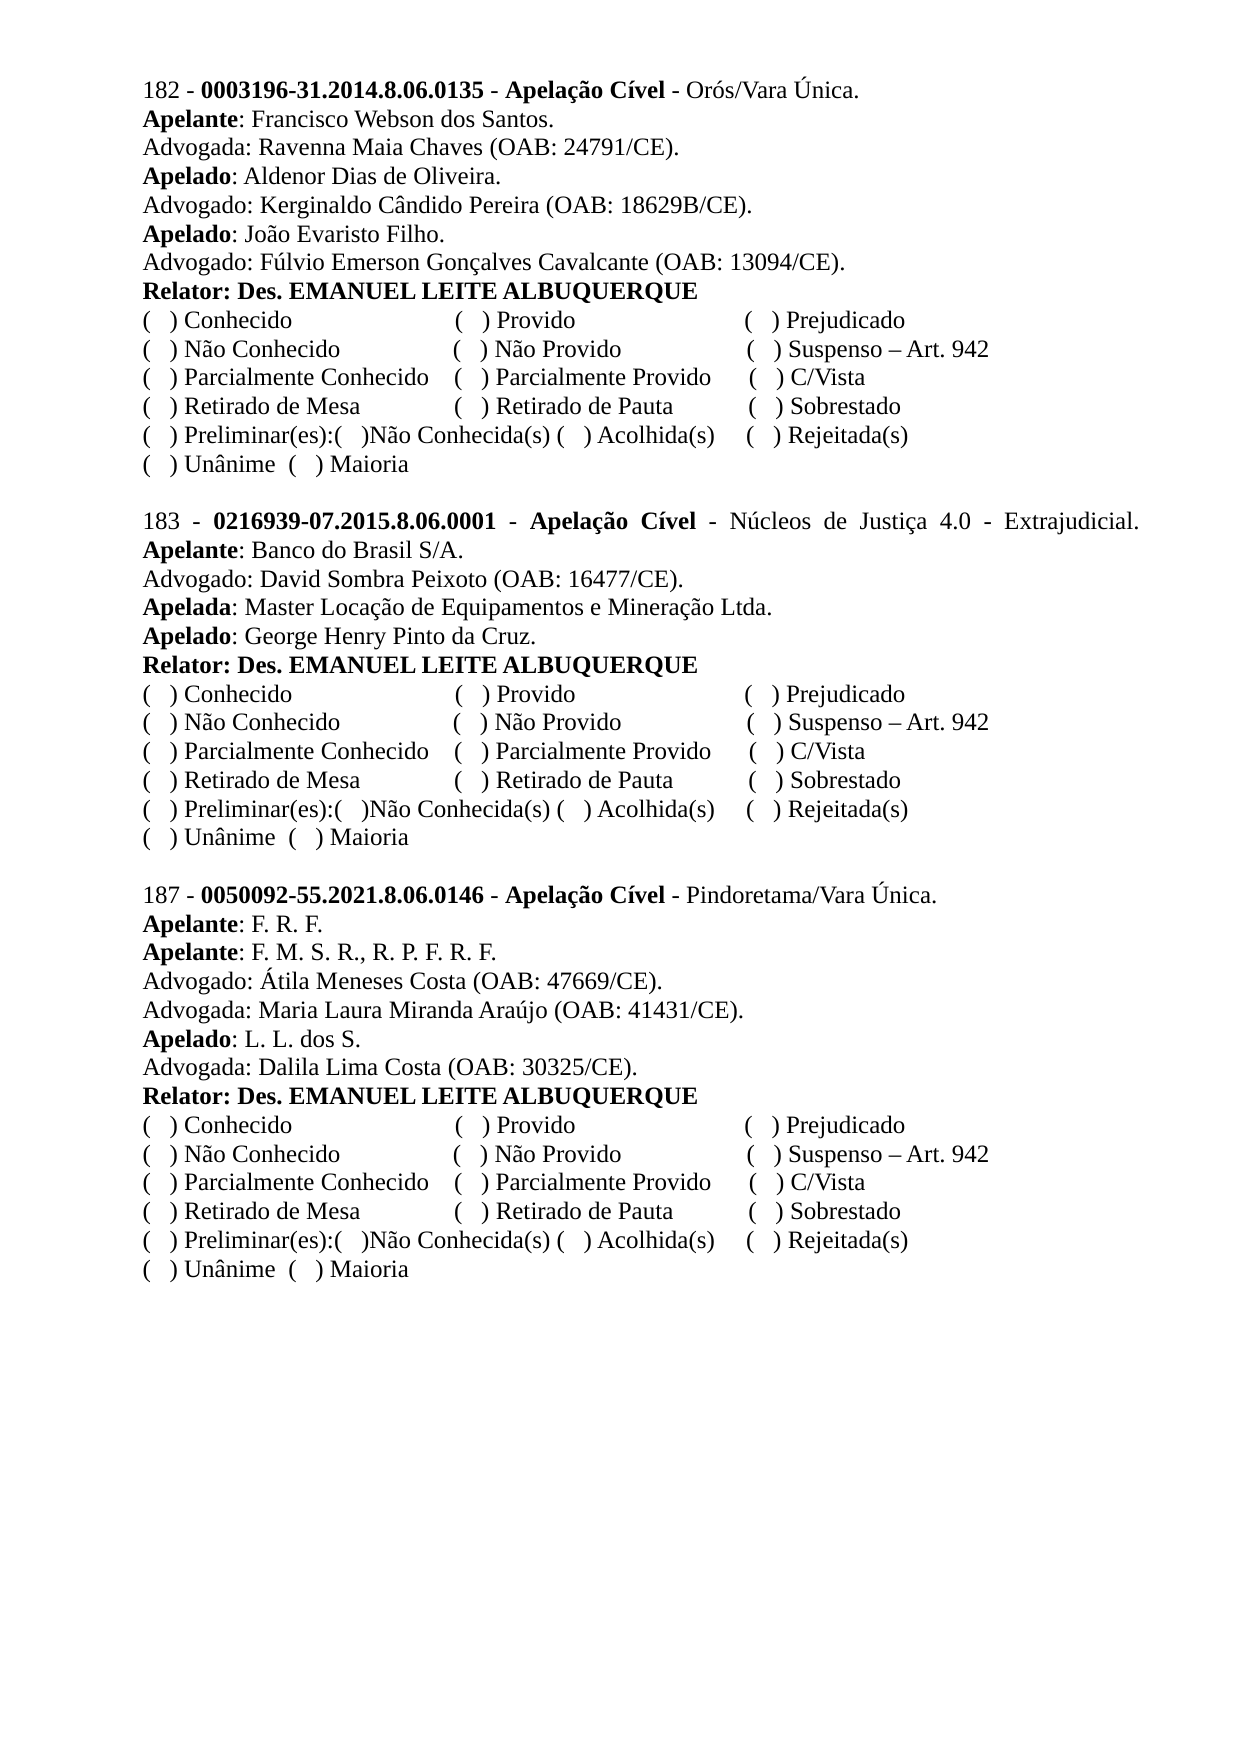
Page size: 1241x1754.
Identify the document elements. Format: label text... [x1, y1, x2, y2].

text Advogada: Ravenna Maia Chaves (OAB: 24791/CE). [142, 132, 1141, 161]
text Apelado: Aldenor Dias de Oliveira. [142, 161, 1141, 190]
text Apelante: Francisco Webson dos Santos. [142, 104, 1141, 132]
text Advogado: Átila Meneses Costa (OAB: 47669/CE). [142, 966, 1141, 995]
text Apelante: F. M. S. R., R. P. F. R. F. [142, 937, 1141, 966]
text Advogado: David Sombra Peixoto (OAB: 16477/CE). [142, 564, 1141, 592]
text ( ) Conhecido ( ) Provido ( ) Prejudicado [142, 1110, 1141, 1139]
text Relator: Des. EMANUEL LEITE ALBUQUERQUE [142, 276, 1141, 305]
text ( ) Preliminar(es):( )Não Conhecida(s) ( ) Acolhida(s) ( ) Rejeitada(s) [142, 794, 1158, 822]
text ( ) Conhecido ( ) Provido ( ) Prejudicado [142, 305, 1141, 334]
text ( ) Conhecido ( ) Provido ( ) Prejudicado [142, 679, 1141, 707]
text Apelado: João Evaristo Filho. [142, 219, 1141, 247]
text ( ) Preliminar(es):( )Não Conhecida(s) ( ) Acolhida(s) ( ) Rejeitada(s) [142, 1225, 1158, 1254]
text Apelado: George Henry Pinto da Cruz. [142, 621, 1141, 650]
text ( ) Parcialmente Conhecido ( ) Parcialmente Provido ( ) C/Vista [142, 362, 1158, 391]
text ( ) Não Conhecido ( ) Não Provido ( ) Suspenso – Art. 942 [142, 1139, 1158, 1167]
text Relator: Des. EMANUEL LEITE ALBUQUERQUE [142, 1081, 1141, 1110]
text Advogado: Fúlvio Emerson Gonçalves Cavalcante (OAB: 13094/CE). [142, 247, 1141, 276]
text ( ) Unânime ( ) Maioria [142, 1254, 1158, 1282]
text Apelada: Master Locação de Equipamentos e Mineração Ltda. [142, 592, 1141, 621]
text 187 - 0050092-55.2021.8.06.0146 - Apelação Cível - Pindoretama/Vara Única. [142, 880, 1141, 909]
text ( ) Preliminar(es):( )Não Conhecida(s) ( ) Acolhida(s) ( ) Rejeitada(s) [142, 420, 1158, 449]
text ( ) Não Conhecido ( ) Não Provido ( ) Suspenso – Art. 942 [142, 707, 1158, 736]
text ( ) Unânime ( ) Maioria [142, 822, 1158, 851]
text Advogada: Dalila Lima Costa (OAB: 30325/CE). [142, 1052, 1141, 1081]
text ( ) Retirado de Mesa ( ) Retirado de Pauta ( ) Sobrestado [142, 765, 1158, 794]
text ( ) Parcialmente Conhecido ( ) Parcialmente Provido ( ) C/Vista [142, 1167, 1158, 1196]
text Relator: Des. EMANUEL LEITE ALBUQUERQUE [142, 650, 1141, 679]
text ( ) Parcialmente Conhecido ( ) Parcialmente Provido ( ) C/Vista [142, 736, 1158, 765]
text 182 - 0003196-31.2014.8.06.0135 - Apelação Cível - Orós/Vara Única. [142, 75, 1141, 104]
text ( ) Unânime ( ) Maioria [142, 449, 1158, 477]
text 183 - 0216939-07.2015.8.06.0001 - Apelação Cível - Núcleos de Justiça 4.0 - Extrajudicial. Apelante: Banco do Brasil S/A. [142, 506, 1141, 564]
text ( ) Retirado de Mesa ( ) Retirado de Pauta ( ) Sobrestado [142, 391, 1158, 420]
text Advogada: Maria Laura Miranda Araújo (OAB: 41431/CE). [142, 995, 1141, 1024]
text Apelado: L. L. dos S. [142, 1024, 1141, 1052]
text ( ) Retirado de Mesa ( ) Retirado de Pauta ( ) Sobrestado [142, 1196, 1158, 1225]
text Advogado: Kerginaldo Cândido Pereira (OAB: 18629B/CE). [142, 190, 1141, 219]
text ( ) Não Conhecido ( ) Não Provido ( ) Suspenso – Art. 942 [142, 334, 1158, 362]
text Apelante: F. R. F. [142, 909, 1141, 937]
